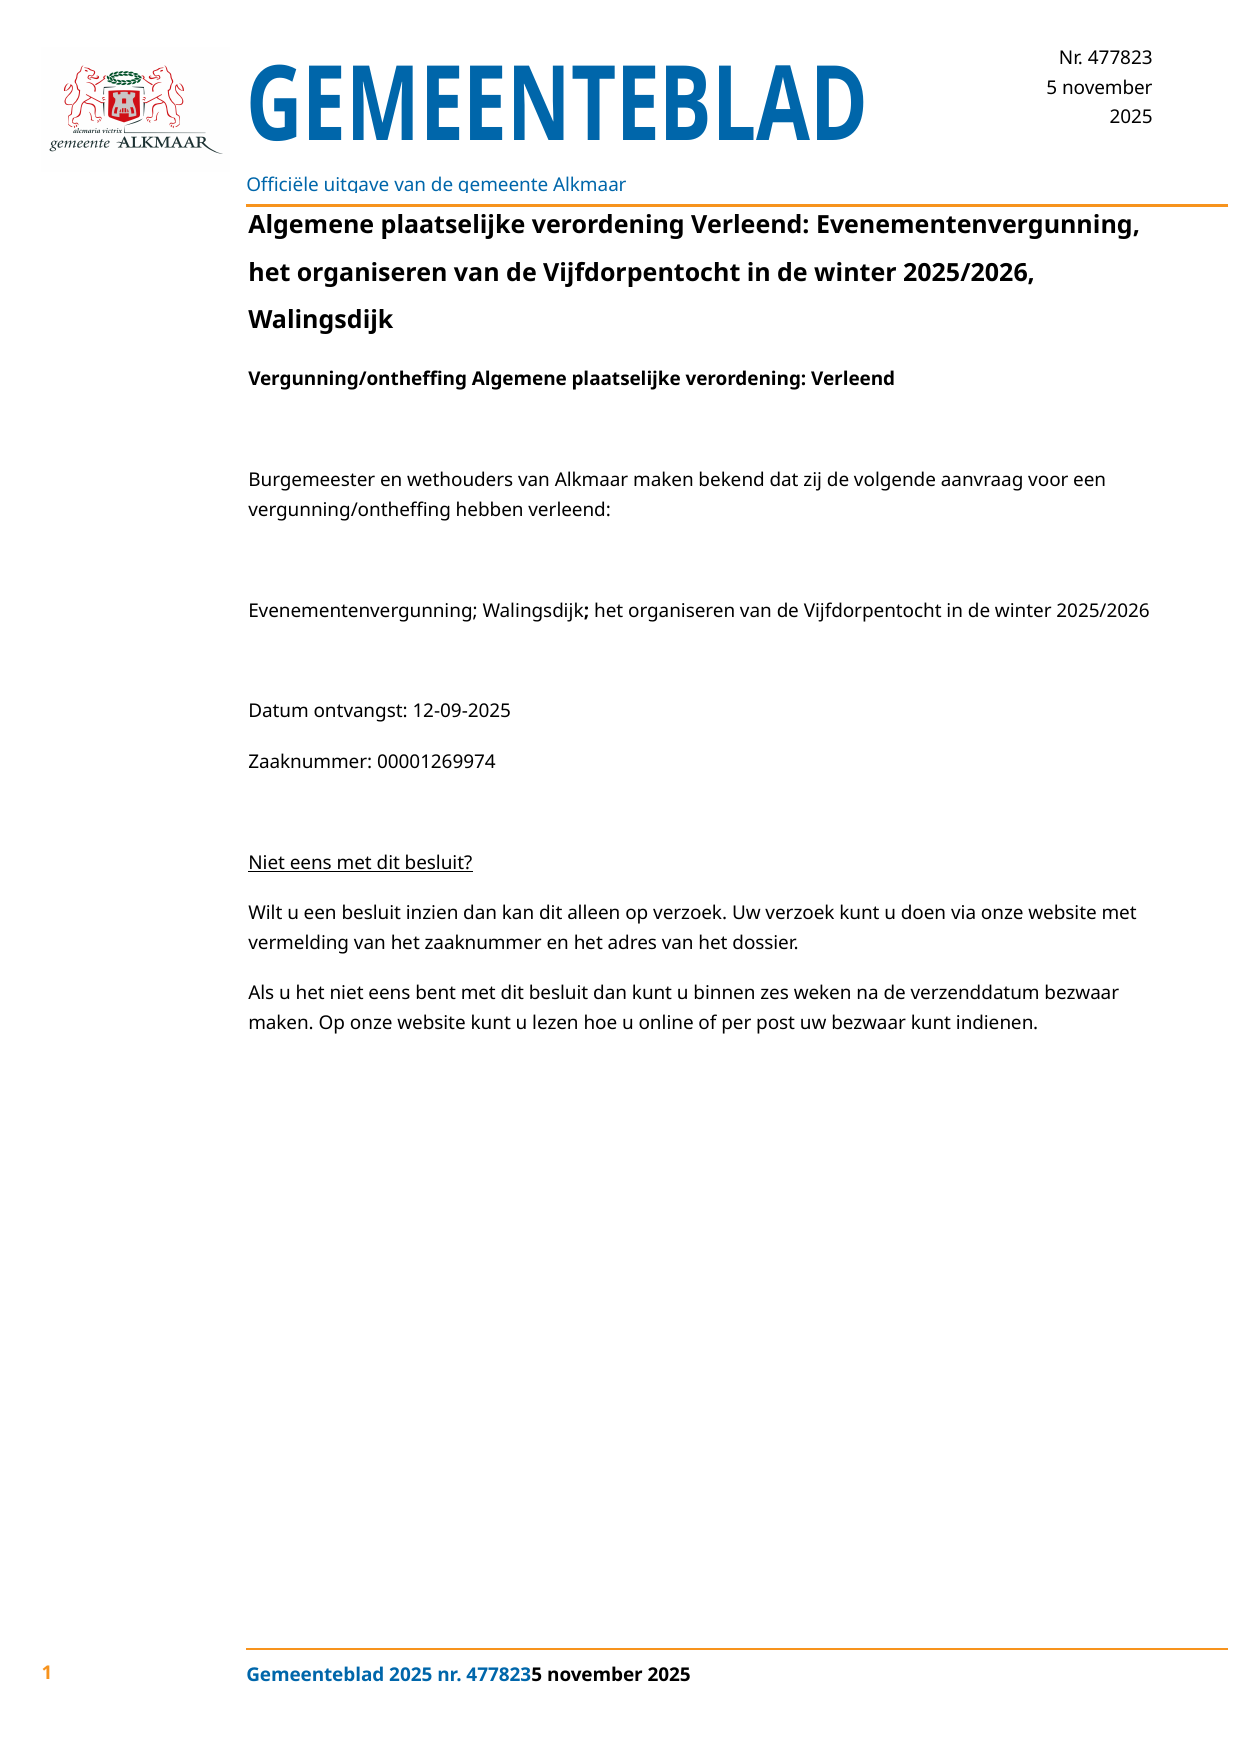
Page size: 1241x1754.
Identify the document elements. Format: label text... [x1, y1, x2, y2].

text Algemene plaatselijke verordening Verleend: Evenementenvergunning, het organiseren van de Vijfdorpentocht in de winter 2025/2026, Walingsdijk [248, 207, 1152, 336]
text Burgemeester en wethouders van Alkmaar maken bekend dat zij de volgende aanvraag voor een vergunning/ontheffing hebben verleend: [248, 466, 1152, 522]
text Niet eens met dit besluit? [248, 849, 1152, 874]
picture [41, 47, 231, 172]
text Als u het niet eens bent met dit besluit dan kunt u binnen zes weken na de verzenddatum bezwaar maken. Op onze website kunt u lezen hoe u online of per post uw bezwaar kunt indienen. [248, 979, 1152, 1034]
text Vergunning/ontheffing Algemene plaatselijke verordening: Verleend [248, 366, 1152, 391]
text Wilt u een besluit inzien dan kan dit alleen op verzoek. Uw verzoek kunt u doen via onze website met vermelding van het zaaknummer en het adres van het dossier. [248, 899, 1152, 954]
text Evenementenvergunning; Walingsdijk; het organiseren van de Vijfdorpentocht in de winter 2025/2026 [248, 597, 1152, 622]
text Zaaknummer: 00001269974 [248, 748, 1152, 774]
text Datum ontvangst: 12-09-2025 [248, 698, 1152, 723]
